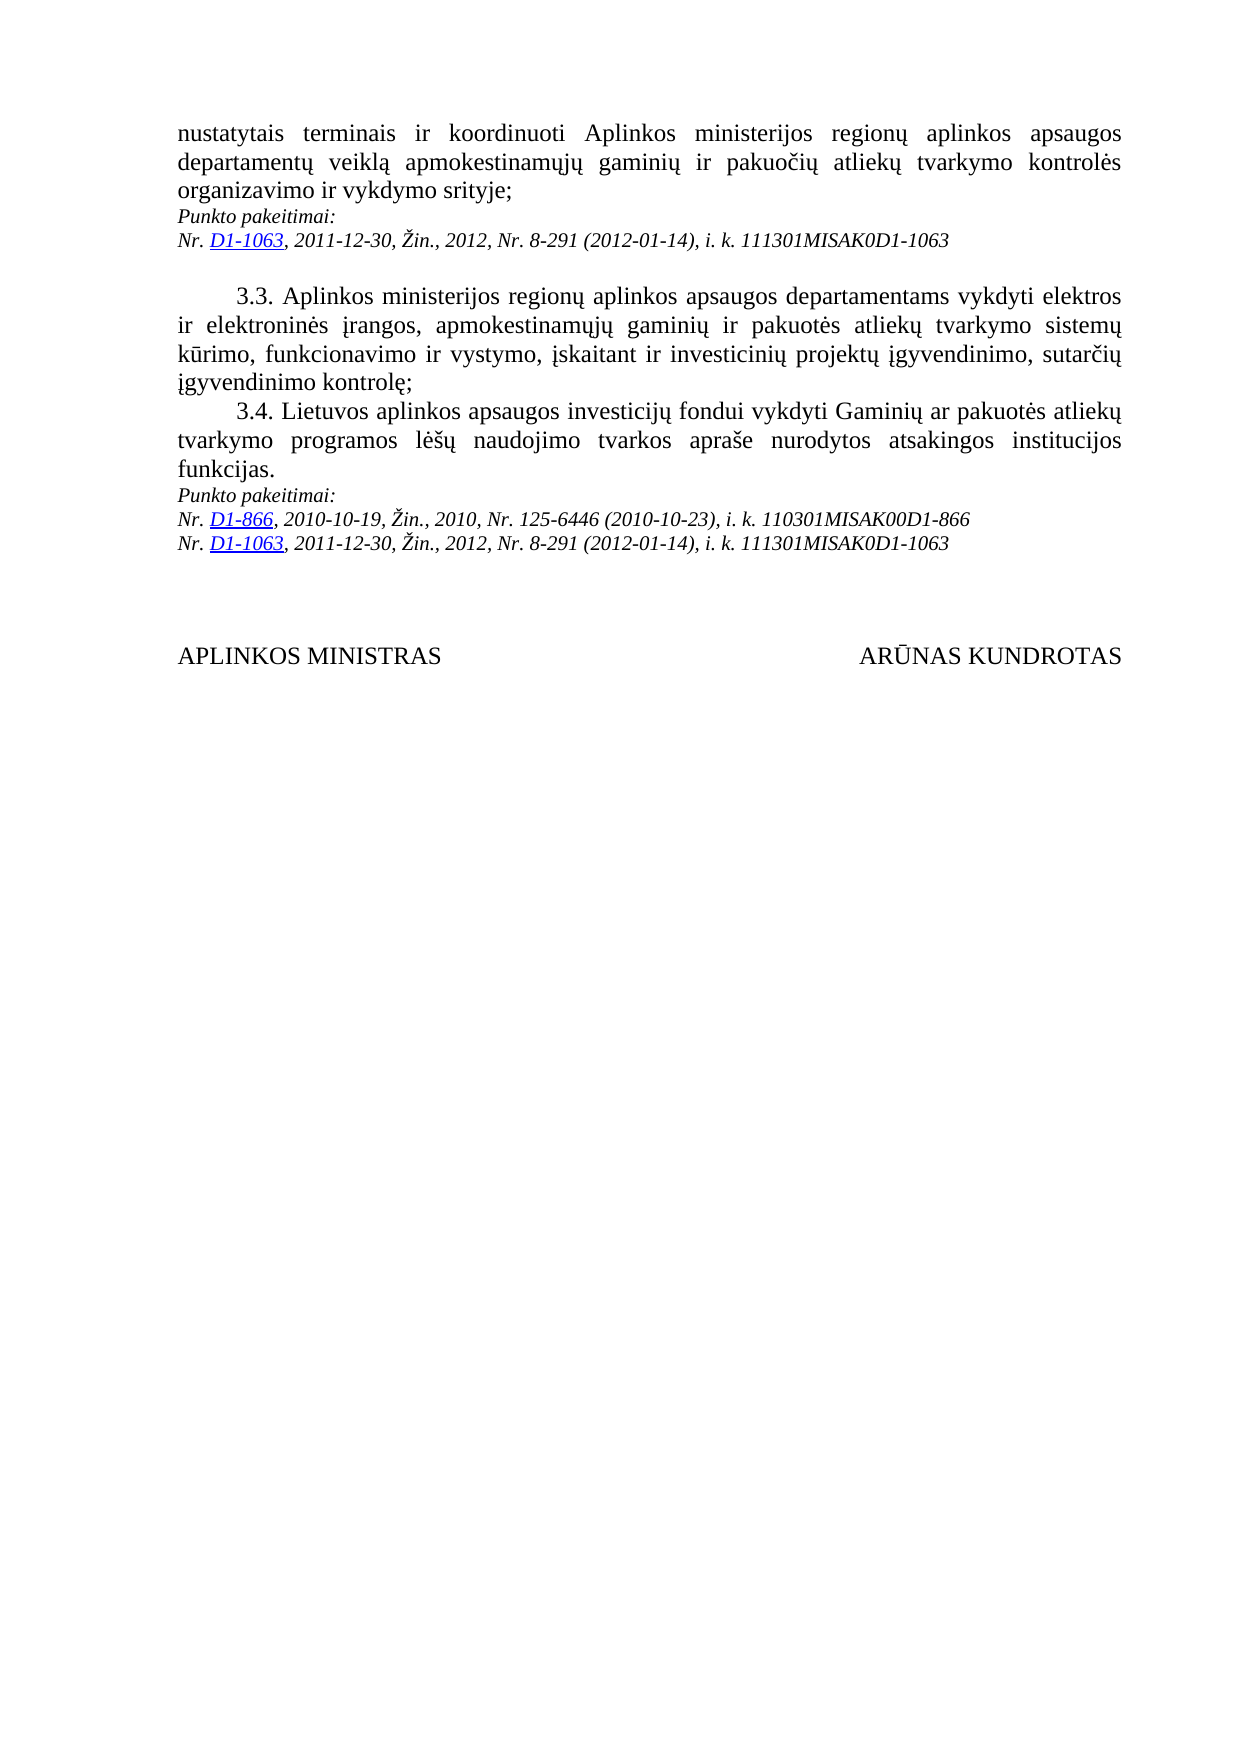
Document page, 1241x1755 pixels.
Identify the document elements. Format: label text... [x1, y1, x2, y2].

text Punkto pakeitimai: [177, 204, 1122, 228]
text 3.3. Aplinkos ministerijos regionų aplinkos apsaugos departamentams vykdyti elektros ir elektroninės įrangos, apmokestinamųjų gaminių ir pakuotės atliekų tvarkymo sistemų kūrimo, funkcionavimo ir vystymo, įskaitant ir investicinių projektų įgyvendinimo, sutarčių įgyvendinimo kontrolę; [177, 281, 1122, 396]
text Nr. D1-866, 2010-10-19, Žin., 2010, Nr. 125-6446 (2010-10-23), i. k. 110301MISAK00D1-866 [177, 507, 1122, 531]
text APLINKOS MINISTRAS ARŪNAS KUNDROTAS [177, 641, 1122, 670]
text Nr. D1-1063, 2011-12-30, Žin., 2012, Nr. 8-291 (2012-01-14), i. k. 111301MISAK0D1-1063 [177, 531, 1122, 555]
text Punkto pakeitimai: [177, 482, 1122, 507]
text nustatytais terminais ir koordinuoti Aplinkos ministerijos regionų aplinkos apsaugos departamentų veiklą apmokestinamųjų gaminių ir pakuočių atliekų tvarkymo kontrolės organizavimo ir vykdymo srityje; [177, 118, 1122, 204]
text 3.4. Lietuvos aplinkos apsaugos investicijų fondui vykdyti Gaminių ar pakuotės atliekų tvarkymo programos lėšų naudojimo tvarkos apraše nurodytos atsakingos institucijos funkcijas. [177, 396, 1122, 482]
text Nr. D1-1063, 2011-12-30, Žin., 2012, Nr. 8-291 (2012-01-14), i. k. 111301MISAK0D1-1063 [177, 228, 1122, 252]
